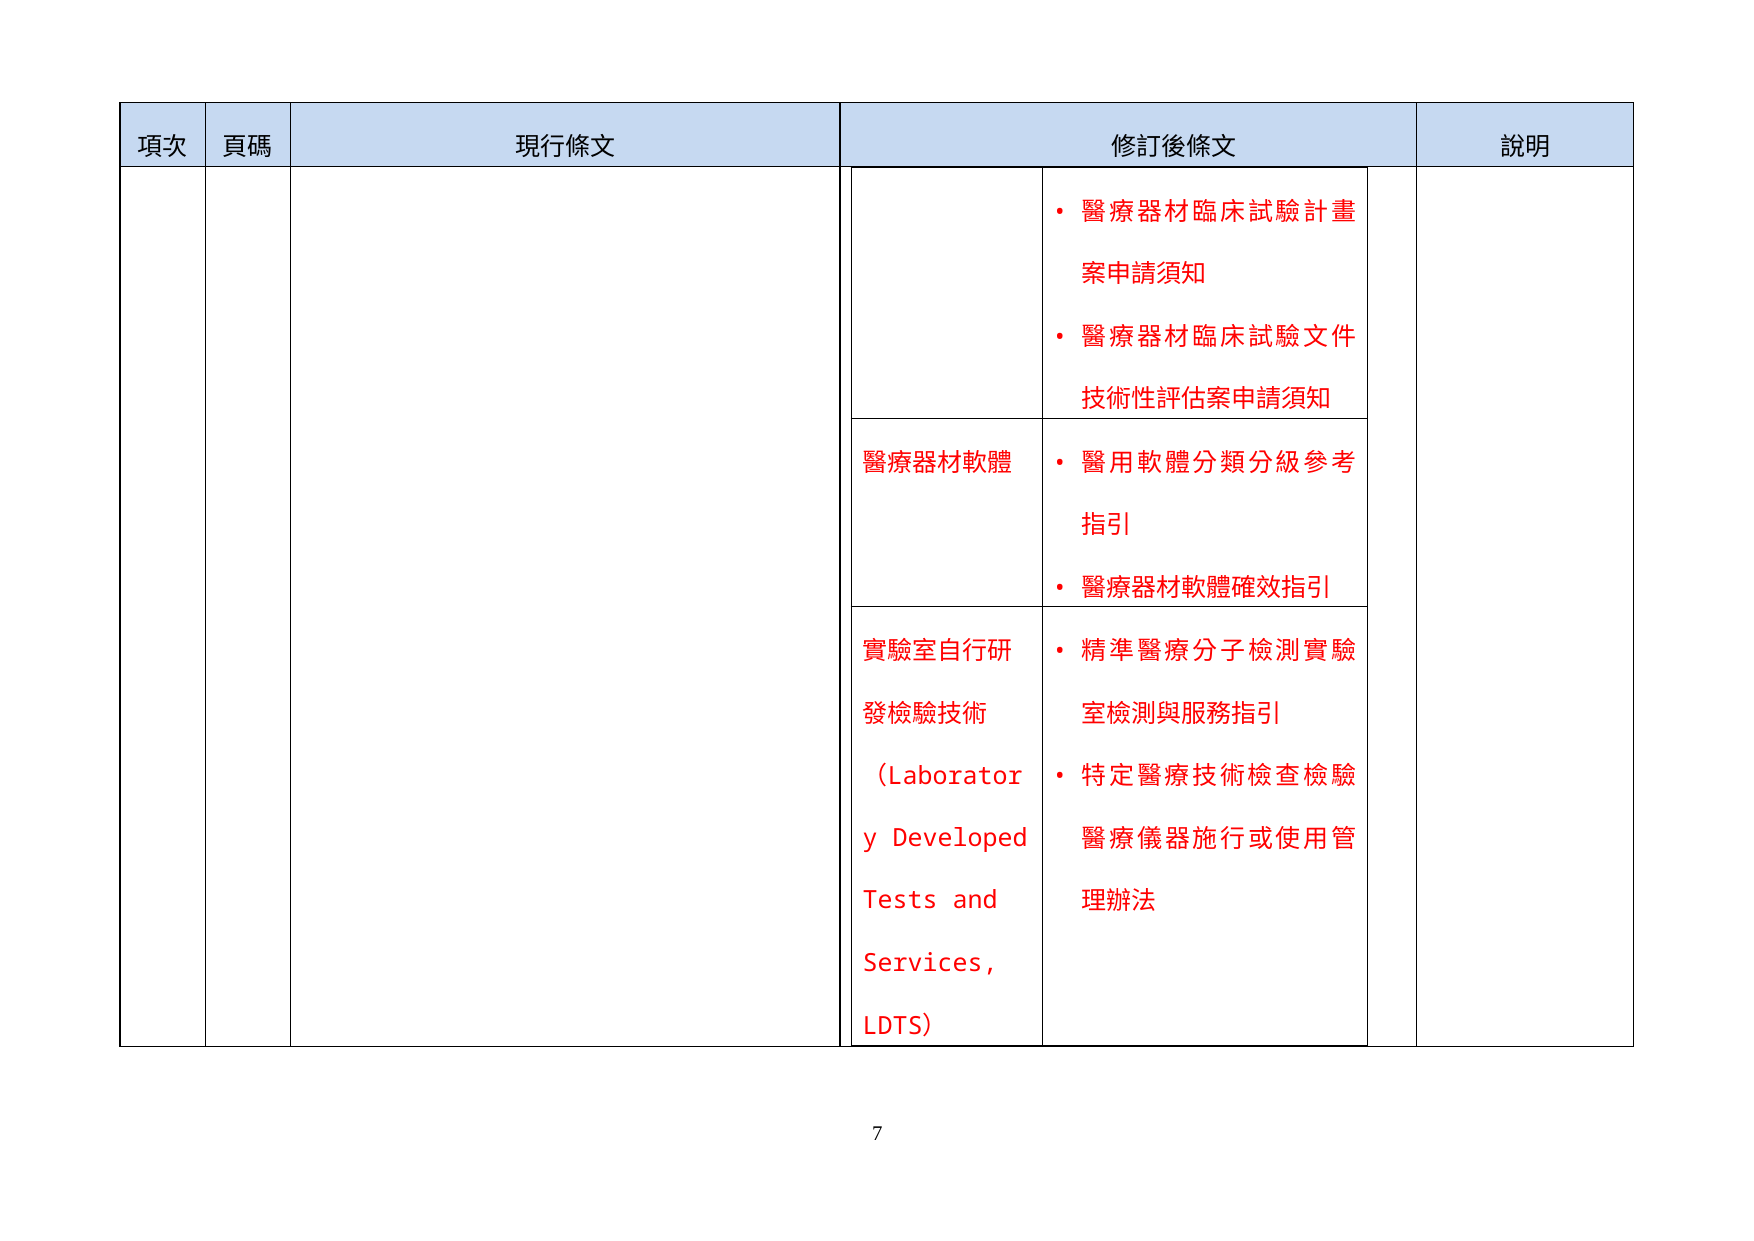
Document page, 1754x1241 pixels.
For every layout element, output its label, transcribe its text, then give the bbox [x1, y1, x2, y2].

table_cell 實驗室自行研發檢驗技術（Laboratory Developed Tests and Services, LDTS） [852, 607, 1042, 1045]
table_cell [1368, 167, 1416, 1046]
table_cell [291, 167, 839, 1046]
table_header 現行條文 [291, 103, 839, 166]
table_cell [206, 167, 290, 1046]
table_cell [121, 167, 205, 1046]
table_cell 醫療器材優良臨床試驗管理辦法 醫療器材臨床試驗計畫案申請須知 醫療器材臨床試驗文件技術性評估案申請須知 [1043, 168, 1367, 418]
table_cell 醫用軟體分類分級參考指引 醫療器材軟體確效指引 [1043, 419, 1367, 606]
table_cell 精準醫療分子檢測實驗室檢測與服務指引 特定醫療技術檢查檢驗醫療儀器施行或使用管理辦法 [1043, 607, 1367, 1045]
table_cell [841, 167, 851, 1046]
table_cell 醫療器材軟體 [852, 419, 1042, 606]
table_header 說明 [1417, 103, 1633, 166]
table_cell 配合新增生技醫藥領域之計畫範疇，說明「高風險醫療器材」及「新藥」之定義。 [1417, 167, 1633, 1046]
table_header 項次 [121, 103, 205, 166]
table_cell [852, 168, 1042, 418]
table_header 修訂後條文 [841, 103, 1416, 166]
table_header 頁碼 [206, 103, 290, 166]
